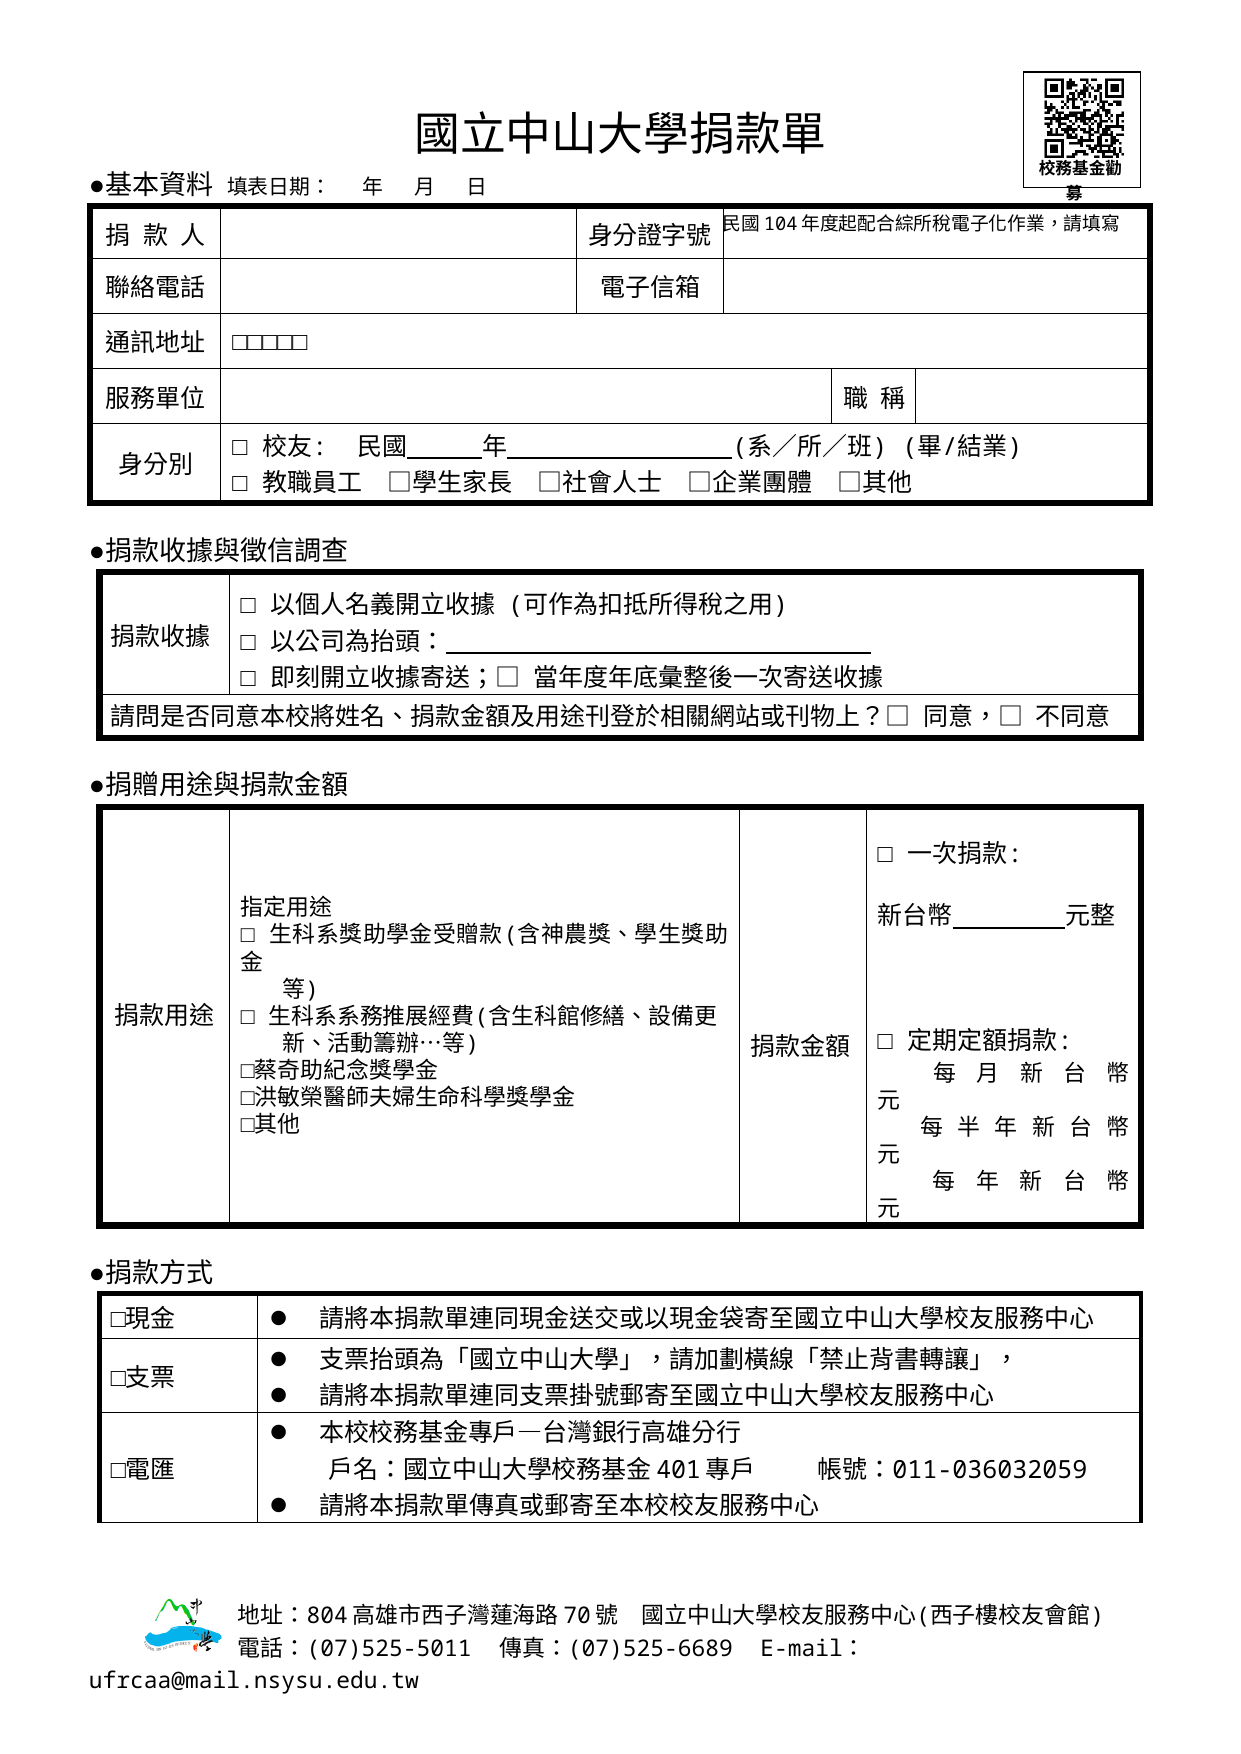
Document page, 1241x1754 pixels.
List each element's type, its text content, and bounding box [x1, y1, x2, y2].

table_header □ 一次捐款: 新台幣 元整 □ 定期定額捐款: 每月新台幣 元 每半年新台幣 元 每年新台幣 元 [867, 810, 1138, 1222]
table_header 民國104年度起配合綜所稅電子化作業，請填寫 [724, 209, 1147, 258]
table_cell [221, 259, 576, 313]
table_cell [221, 369, 831, 423]
table_cell [724, 259, 1147, 313]
table_cell 支票抬頭為「國立中山大學」，請加劃橫線「禁止背書轉讓」， 請將本捐款單連同支票掛號郵寄至國立中山大學校友服務中心 [258, 1339, 1139, 1412]
table_cell 電子信箱 [577, 259, 723, 313]
table_cell □ 校友: 民國 年 (系∕所∕班) (畢/結業) □ 教職員工 □學生家長 □社會人士 □企業團體 □其他 [221, 424, 1147, 500]
table_cell 職 稱 [832, 369, 915, 423]
table_header □現金 [102, 1296, 257, 1338]
table_cell 請問是否同意本校將姓名、捐款金額及用途刊登於相關網站或刊物上？□ 同意，□ 不同意 [103, 695, 1138, 735]
table_header □ 以個人名義開立收據 (可作為扣抵所得稅之用) □ 以公司為抬頭： □ 即刻開立收據寄送；□ 當年度年底彙整後一次寄送收據 [230, 575, 1138, 693]
table_cell □電匯 [102, 1413, 257, 1522]
table_cell 通訊地址 [93, 314, 220, 368]
table_cell [916, 369, 1147, 423]
table_header 捐款金額 [740, 810, 866, 1222]
table_header 指定用途 □ 生科系獎助學金受贈款(含神農獎、學生獎助金 等) □ 生科系系務推展經費(含生科館修繕、設備更 新、活動籌辦…等) □蔡奇助紀念獎學金 □洪敏榮醫師夫婦生命科學獎學金 □其他 [230, 810, 739, 1222]
table_header 捐 款 人 [93, 209, 220, 258]
table_cell 本校校務基金專戶—台灣銀行高雄分行 戶名：國立中山大學校務基金401專戶 帳號：011-036032059 請將本捐款單傳真或郵寄至本校校友服務中心 [258, 1413, 1139, 1522]
table_header [221, 209, 576, 258]
table_header 身分證字號 [577, 209, 723, 258]
text [1141, 97, 1152, 163]
table_cell 聯絡電話 [93, 259, 220, 313]
text 國立中山大學捐款單 [89, 97, 1023, 163]
table_cell 服務單位 [93, 369, 220, 423]
table_cell □□□□□ [221, 314, 1147, 368]
text ●基本資料 填表日期： 年 月 日 [89, 163, 1152, 202]
table_header 捐款收據 [103, 575, 229, 693]
text ●捐贈用途與捐款金額 [89, 741, 1152, 803]
table_header 捐款用途 [103, 810, 229, 1222]
text ●捐款方式 [89, 1228, 1152, 1291]
table_cell □支票 [102, 1339, 257, 1412]
table_header 請將本捐款單連同現金送交或以現金袋寄至國立中山大學校友服務中心 [258, 1296, 1139, 1338]
text [1024, 97, 1033, 163]
text [1135, 97, 1140, 163]
table_cell 身分別 [93, 424, 220, 500]
text ●捐款收據與徵信調查 [89, 506, 1152, 569]
